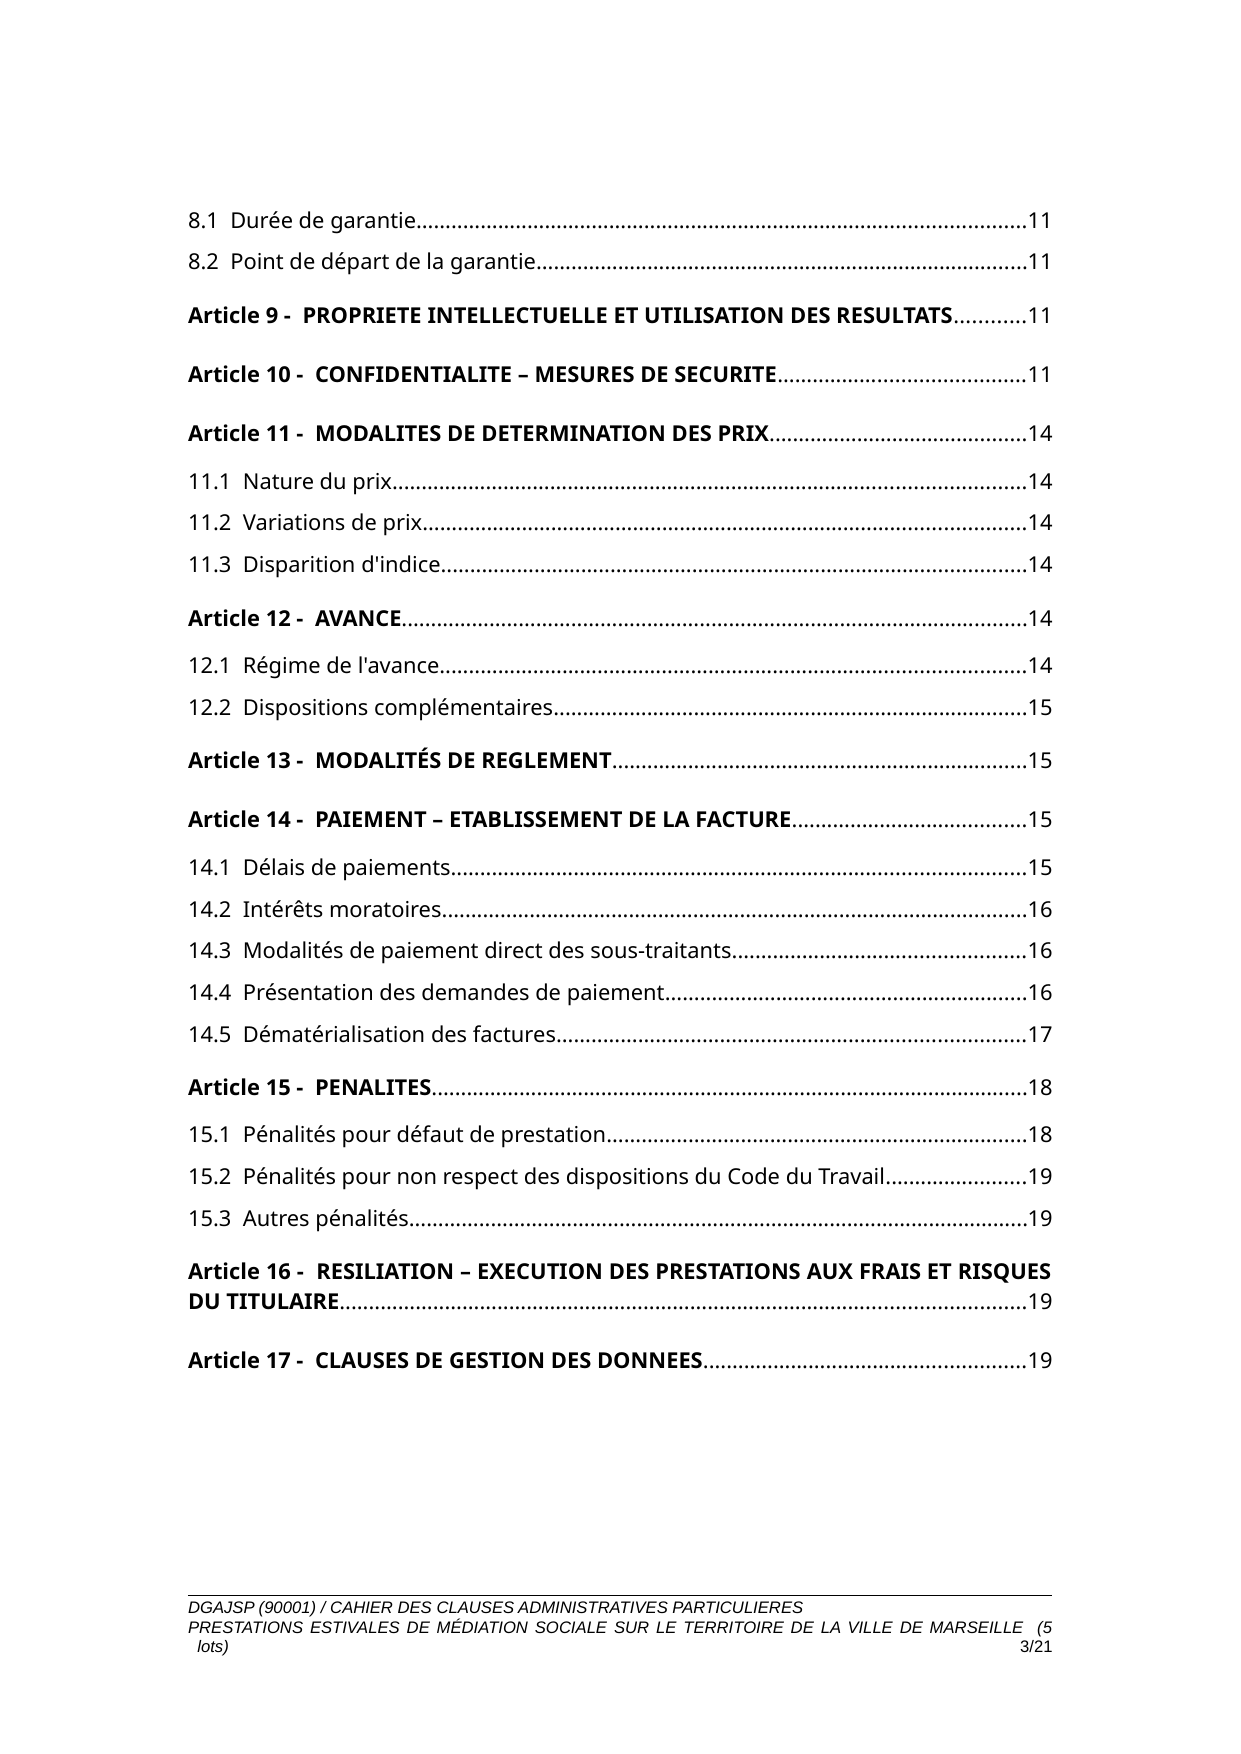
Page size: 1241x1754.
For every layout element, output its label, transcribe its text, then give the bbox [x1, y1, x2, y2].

text 14.5 Dématérialisation des factures 17 [188, 1018, 1052, 1048]
text Article 15 - PENALITES 18 [188, 1072, 1052, 1102]
text Article 13 - MODALITÉS DE REGLEMENT 15 [188, 745, 1052, 775]
text Article 9 - PROPRIETE INTELLECTUELLE ET UTILISATION DES RESULTATS 11 [188, 300, 1052, 329]
text 12.2 Dispositions complémentaires 15 [188, 692, 1052, 721]
text Article 16 - RESILIATION – EXECUTION DES PRESTATIONS AUX FRAIS ET RISQUES DU TITULAIRE 19 [188, 1256, 1052, 1316]
text 11.1 Nature du prix 14 [188, 466, 1052, 496]
text 14.3 Modalités de paiement direct des sous-traitants 16 [188, 935, 1052, 965]
text 14.4 Présentation des demandes de paiement 16 [188, 977, 1052, 1007]
text 8.2 Point de départ de la garantie 11 [188, 246, 1052, 276]
text 14.2 Intérêts moratoires 16 [188, 893, 1052, 923]
text 15.3 Autres pénalités 19 [188, 1203, 1052, 1233]
text Article 14 - PAIEMENT – ETABLISSEMENT DE LA FACTURE 15 [188, 804, 1052, 834]
text 11.2 Variations de prix 14 [188, 507, 1052, 537]
text 8.1 Durée de garantie 11 [188, 204, 1052, 234]
text Article 10 - CONFIDENTIALITE – MESURES DE SECURITE 11 [188, 359, 1052, 389]
text 12.1 Régime de l'avance 14 [188, 650, 1052, 680]
text 15.2 Pénalités pour non respect des dispositions du Code du Travail 19 [188, 1161, 1052, 1191]
text Article 17 - CLAUSES DE GESTION DES DONNEES 19 [188, 1345, 1052, 1375]
text Article 11 - MODALITES DE DETERMINATION DES PRIX 14 [188, 418, 1052, 448]
text Article 12 - AVANCE 14 [188, 602, 1052, 632]
text 11.3 Disparition d'indice 14 [188, 549, 1052, 579]
text 14.1 Délais de paiements 15 [188, 852, 1052, 882]
text 15.1 Pénalités pour défaut de prestation 18 [188, 1119, 1052, 1149]
